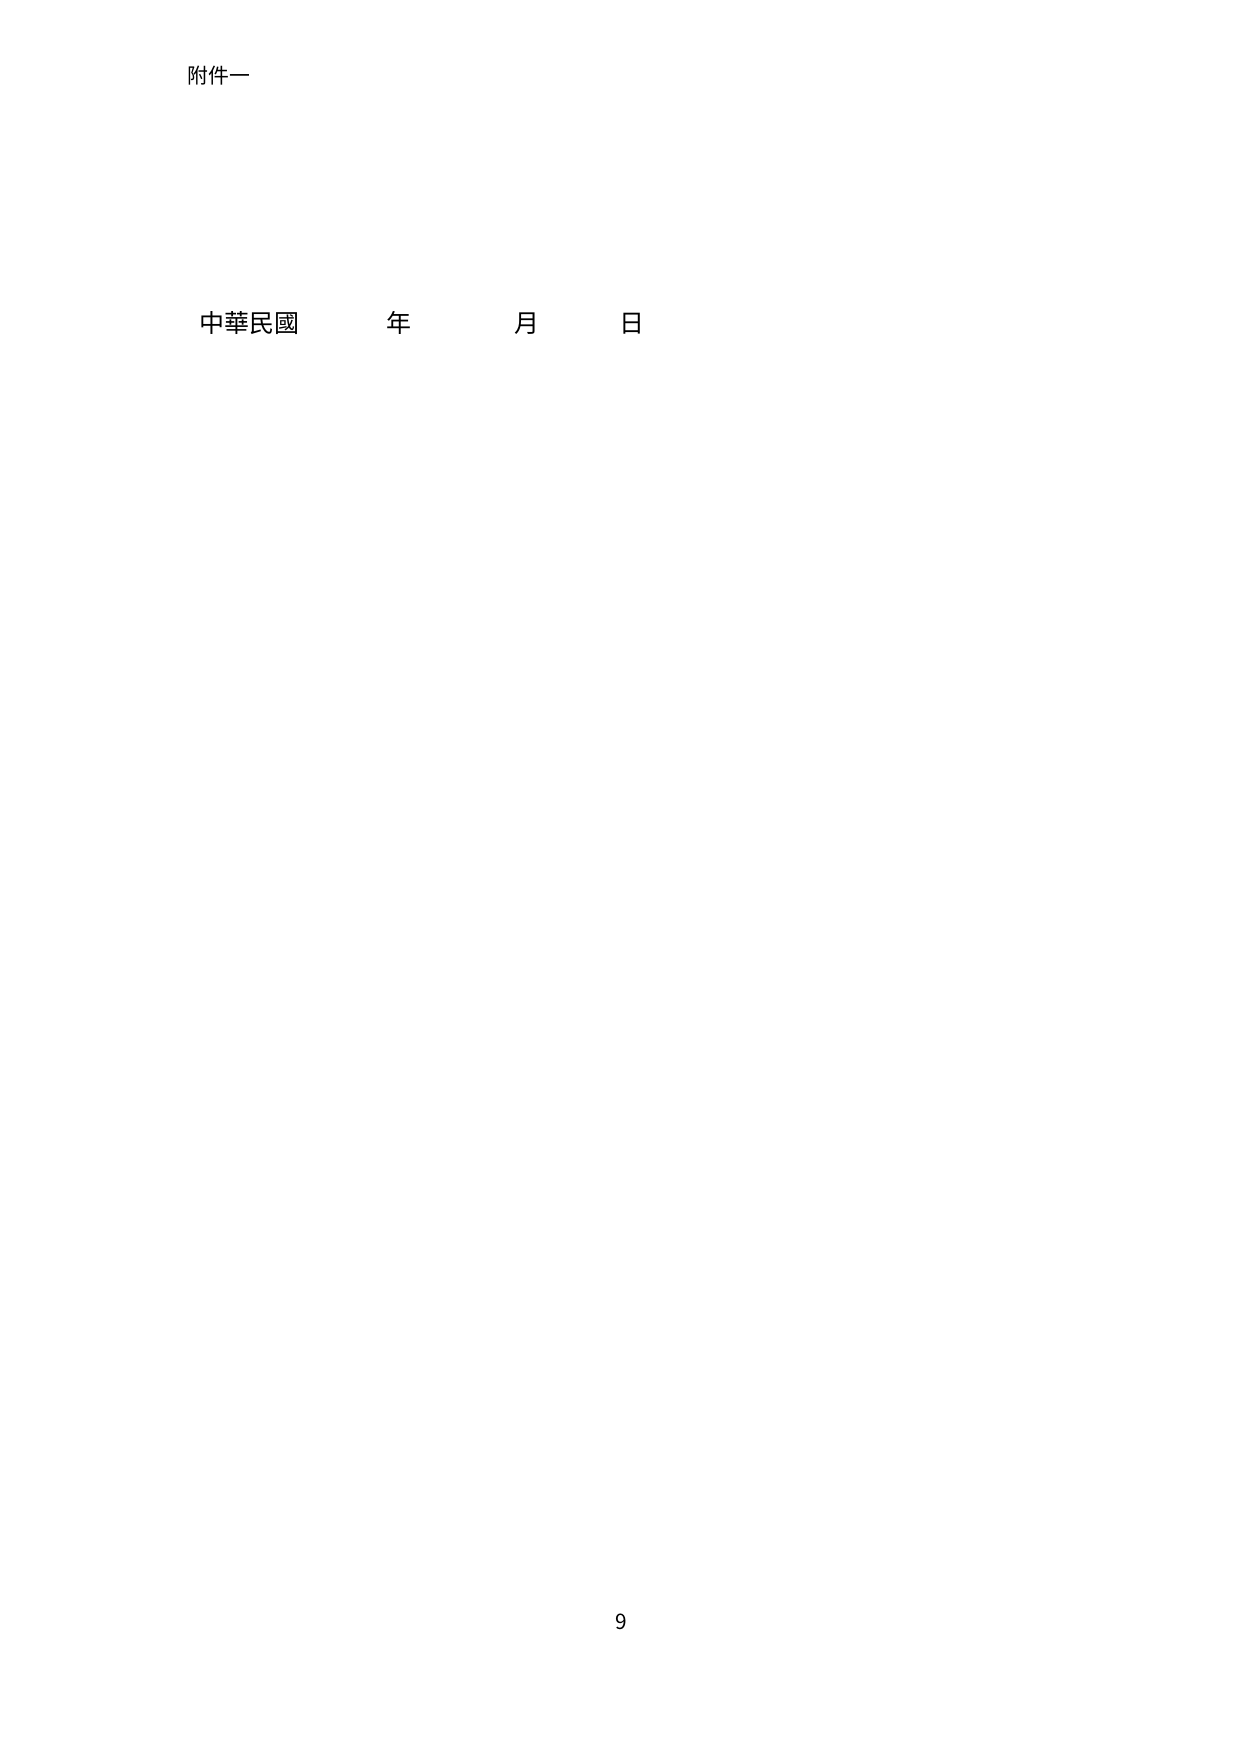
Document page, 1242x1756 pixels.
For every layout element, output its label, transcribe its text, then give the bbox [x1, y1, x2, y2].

text 中華民國 年 月 日 [199, 303, 1054, 339]
